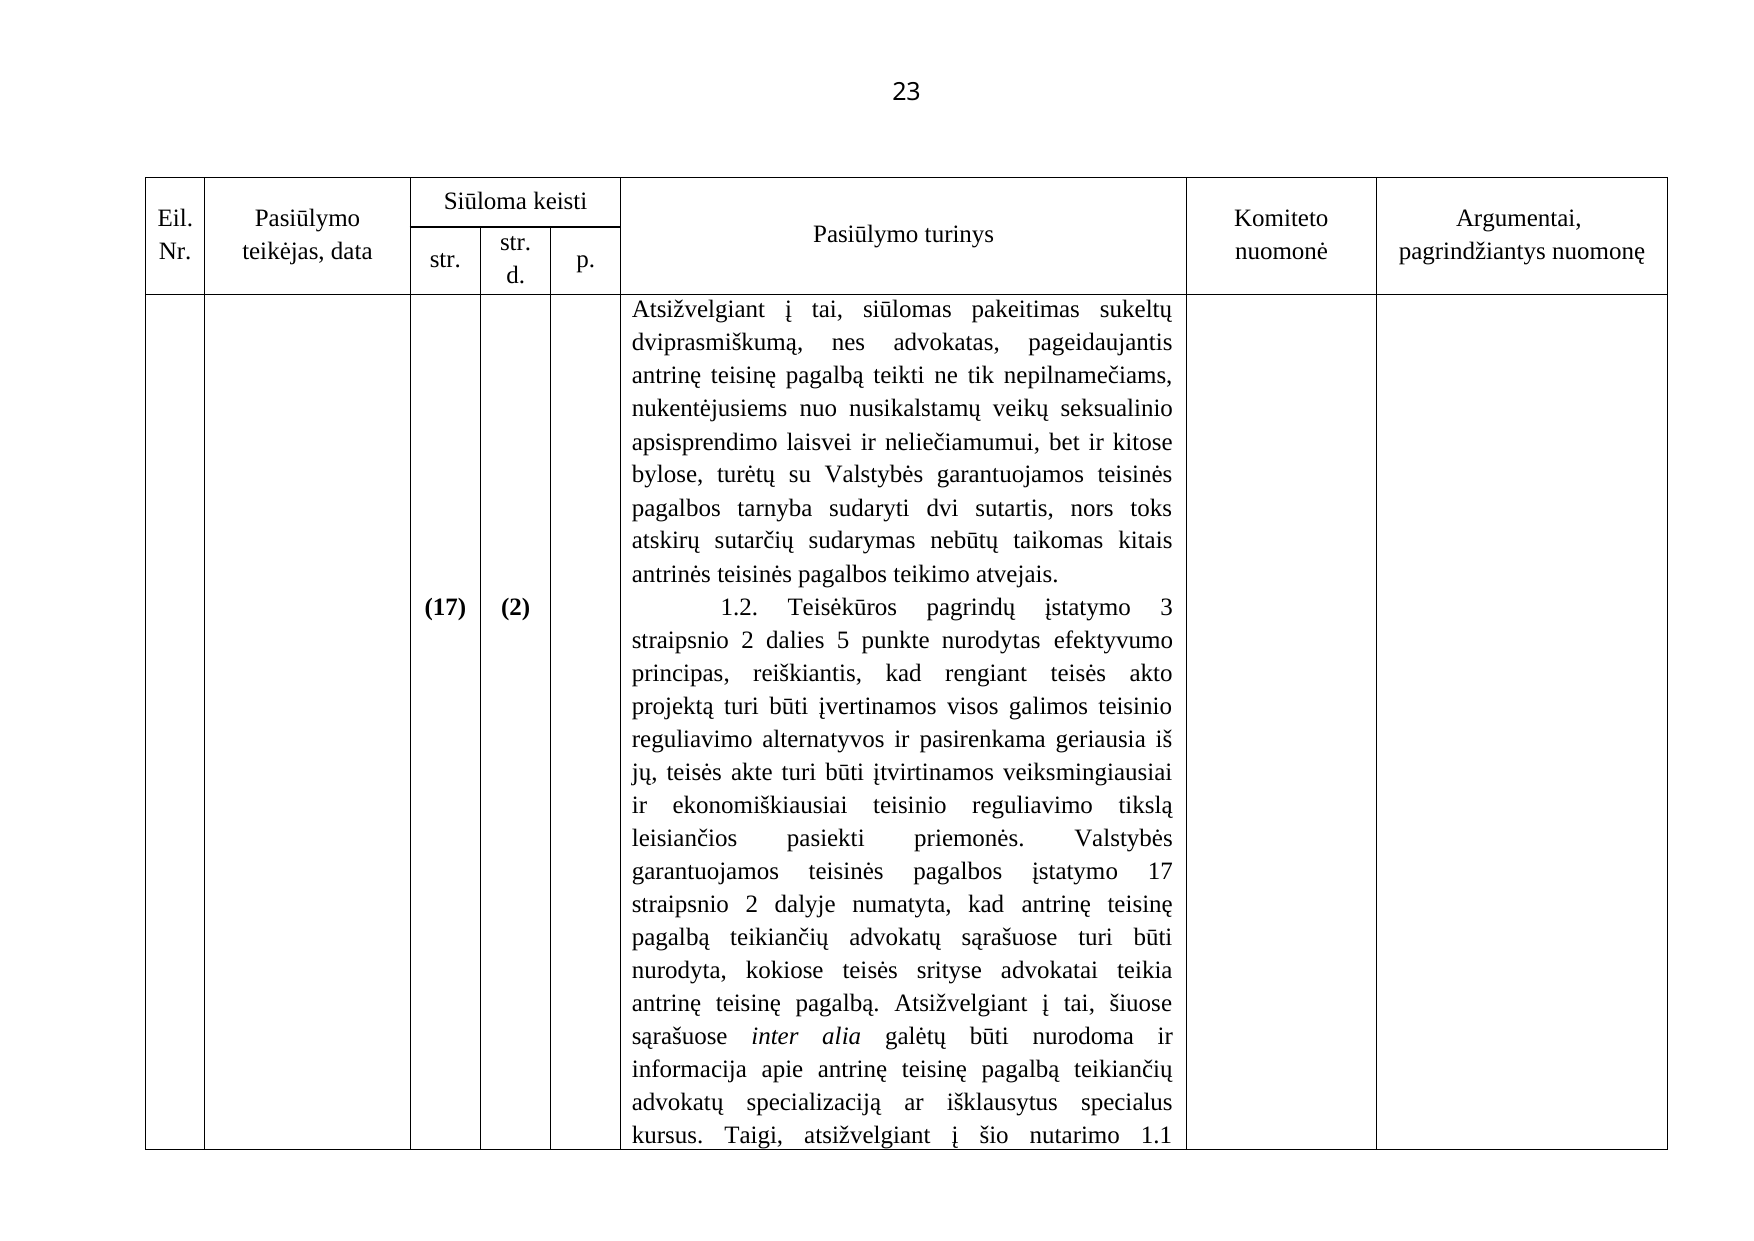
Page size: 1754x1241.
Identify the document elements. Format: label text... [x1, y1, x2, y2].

table_header Pasiūlymo teikėjas, data [205, 178, 410, 293]
table_cell [1377, 295, 1667, 1149]
table_cell (2) [481, 295, 550, 1149]
table_header Siūloma keisti [411, 178, 620, 226]
table_cell str. [411, 228, 480, 293]
table_header Komiteto nuomonė [1187, 178, 1376, 293]
table_header Pasiūlymo turinys [621, 178, 1186, 293]
table_cell Atsižvelgiant į tai, siūlomas pakeitimas sukeltų dviprasmiškumą, nes advokatas, pageidaujantis antrinę teisinę pagalbą teikti ne tik nepilnamečiams, nukentėjusiems nuo nusikalstamų veikų seksualinio apsisprendimo laisvei ir neliečiamumui, bet ir kitose bylose, turėtų su Valstybės garantuojamos teisinės pagalbos tarnyba sudaryti dvi sutartis, nors toks atskirų sutarčių sudarymas nebūtų taikomas kitais antrinės teisinės pagalbos teikimo atvejais. 1.2. Teisėkūros pagrindų įstatymo 3 straipsnio 2 dalies 5 punkte nurodytas efektyvumo principas, reiškiantis, kad rengiant teisės akto projektą turi būti įvertinamos visos galimos teisinio reguliavimo alternatyvos ir pasirenkama geriausia iš jų, teisės akte turi būti įtvirtinamos veiksmingiausiai ir ekonomiškiausiai teisinio reguliavimo tikslą leisiančios pasiekti priemonės. Valstybės garantuojamos teisinės pagalbos įstatymo 17 straipsnio 2 dalyje numatyta, kad antrinę teisinę pagalbą teikiančių advokatų sąrašuose turi būti nurodyta, kokiose teisės srityse advokatai teikia antrinę teisinę pagalbą. Atsižvelgiant į tai, šiuose sąrašuose inter alia galėtų būti nurodoma ir informacija apie antrinę teisinę pagalbą teikiančių advokatų specializaciją ar išklausytus specialus kursus. Taigi, atsižvelgiant į šio nutarimo 1.1 [621, 295, 1186, 1149]
table_cell [205, 295, 410, 1149]
table_cell [551, 295, 620, 1149]
table_cell p. [551, 228, 620, 293]
table_header Eil. Nr. [146, 178, 204, 293]
table_cell str. d. [481, 228, 550, 293]
table_cell [146, 295, 204, 1149]
table_header Argumentai, pagrindžiantys nuomonę [1377, 178, 1667, 293]
table_cell (17) [411, 295, 480, 1149]
table_cell [1187, 295, 1376, 1149]
